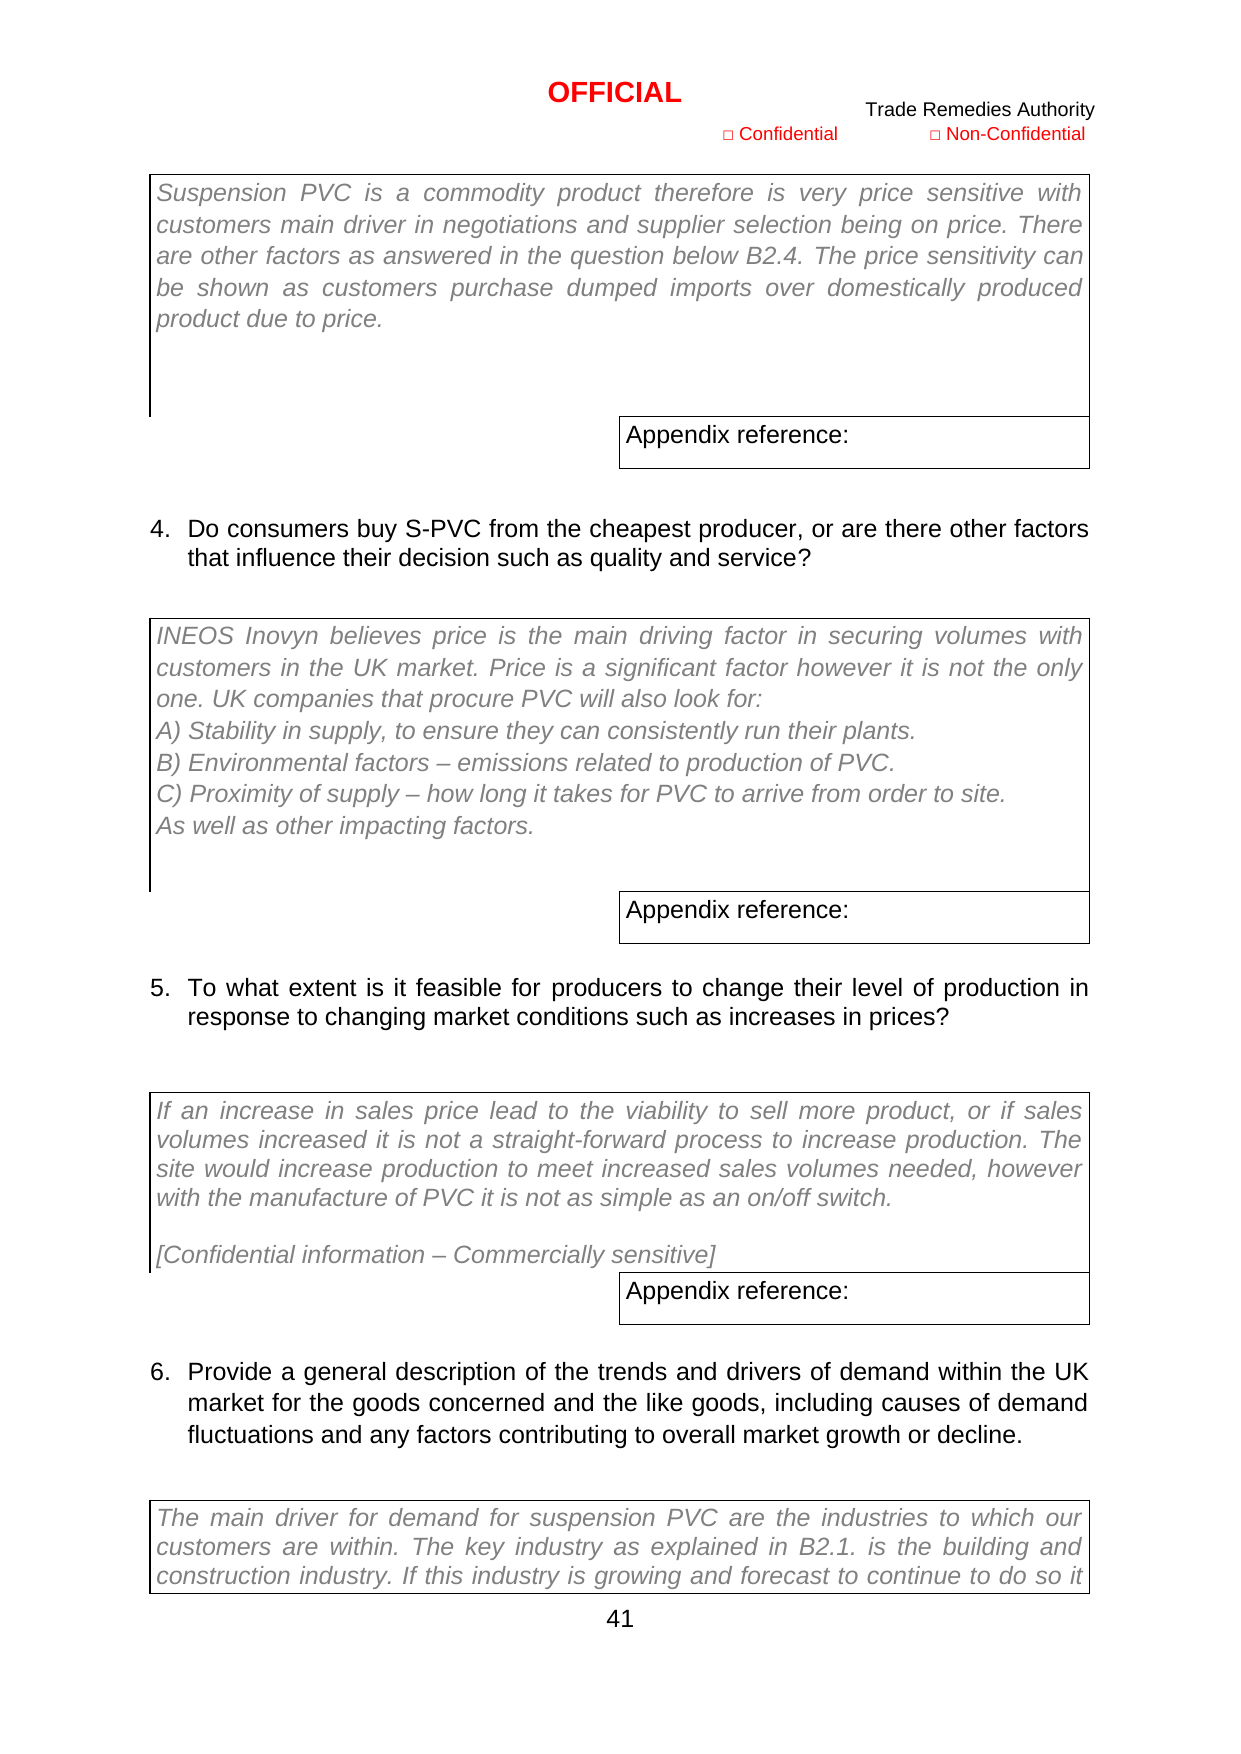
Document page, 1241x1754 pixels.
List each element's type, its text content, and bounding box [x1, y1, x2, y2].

table_cell [150, 892, 619, 943]
table_header If an increase in sales price lead to the viability to sell more product, or if sales volumes increased it is not a straight-forward process to increase production. The site would increase production to meet increased sales volumes needed, however with the manufacture of PVC it is not as simple as an on/off switch. [Confidential information – Commercially sensitive] [151, 1093, 1089, 1272]
table_cell Appendix reference: [620, 892, 1089, 943]
table_cell Appendix reference: [620, 1273, 1089, 1324]
list Do consumers buy S-PVC from the cheapest producer, or are there other factors that influence their decision such as quality and service? [150, 514, 1090, 572]
table_cell [150, 1273, 619, 1324]
list To what extent is it feasible for producers to change their level of production in response to changing market conditions such as increases in prices? [150, 973, 1090, 1030]
list Provide a general description of the trends and drivers of demand within the UK market for the goods concerned and the like goods, including causes of demand fluctuations and any factors contributing to overall market growth or decline. [150, 1357, 1090, 1448]
table_cell [150, 417, 619, 468]
table_header The main driver for demand for suspension PVC are the industries to which our customers are within. The key industry as explained in B2.1. is the building and construction industry. If this industry is growing and forecast to continue to do so it [151, 1501, 1089, 1593]
table_header Suspension PVC is a commodity product therefore is very price sensitive with customers main driver in negotiations and supplier selection being on price. There are other factors as answered in the question below B2.4. The price sensitivity can be shown as customers purchase dumped imports over domestically produced product due to price. [151, 175, 1089, 416]
table_cell Appendix reference: [620, 417, 1089, 468]
table_header INEOS Inovyn believes price is the main driving factor in securing volumes with customers in the UK market. Price is a significant factor however it is not the only one. UK companies that procure PVC will also look for: A) Stability in supply, to ensure they can consistently run their plants. B) Environmental factors – emissions related to production of PVC. C) Proximity of supply – how long it takes for PVC to arrive from order to site. As well as other impacting factors. [151, 619, 1089, 891]
